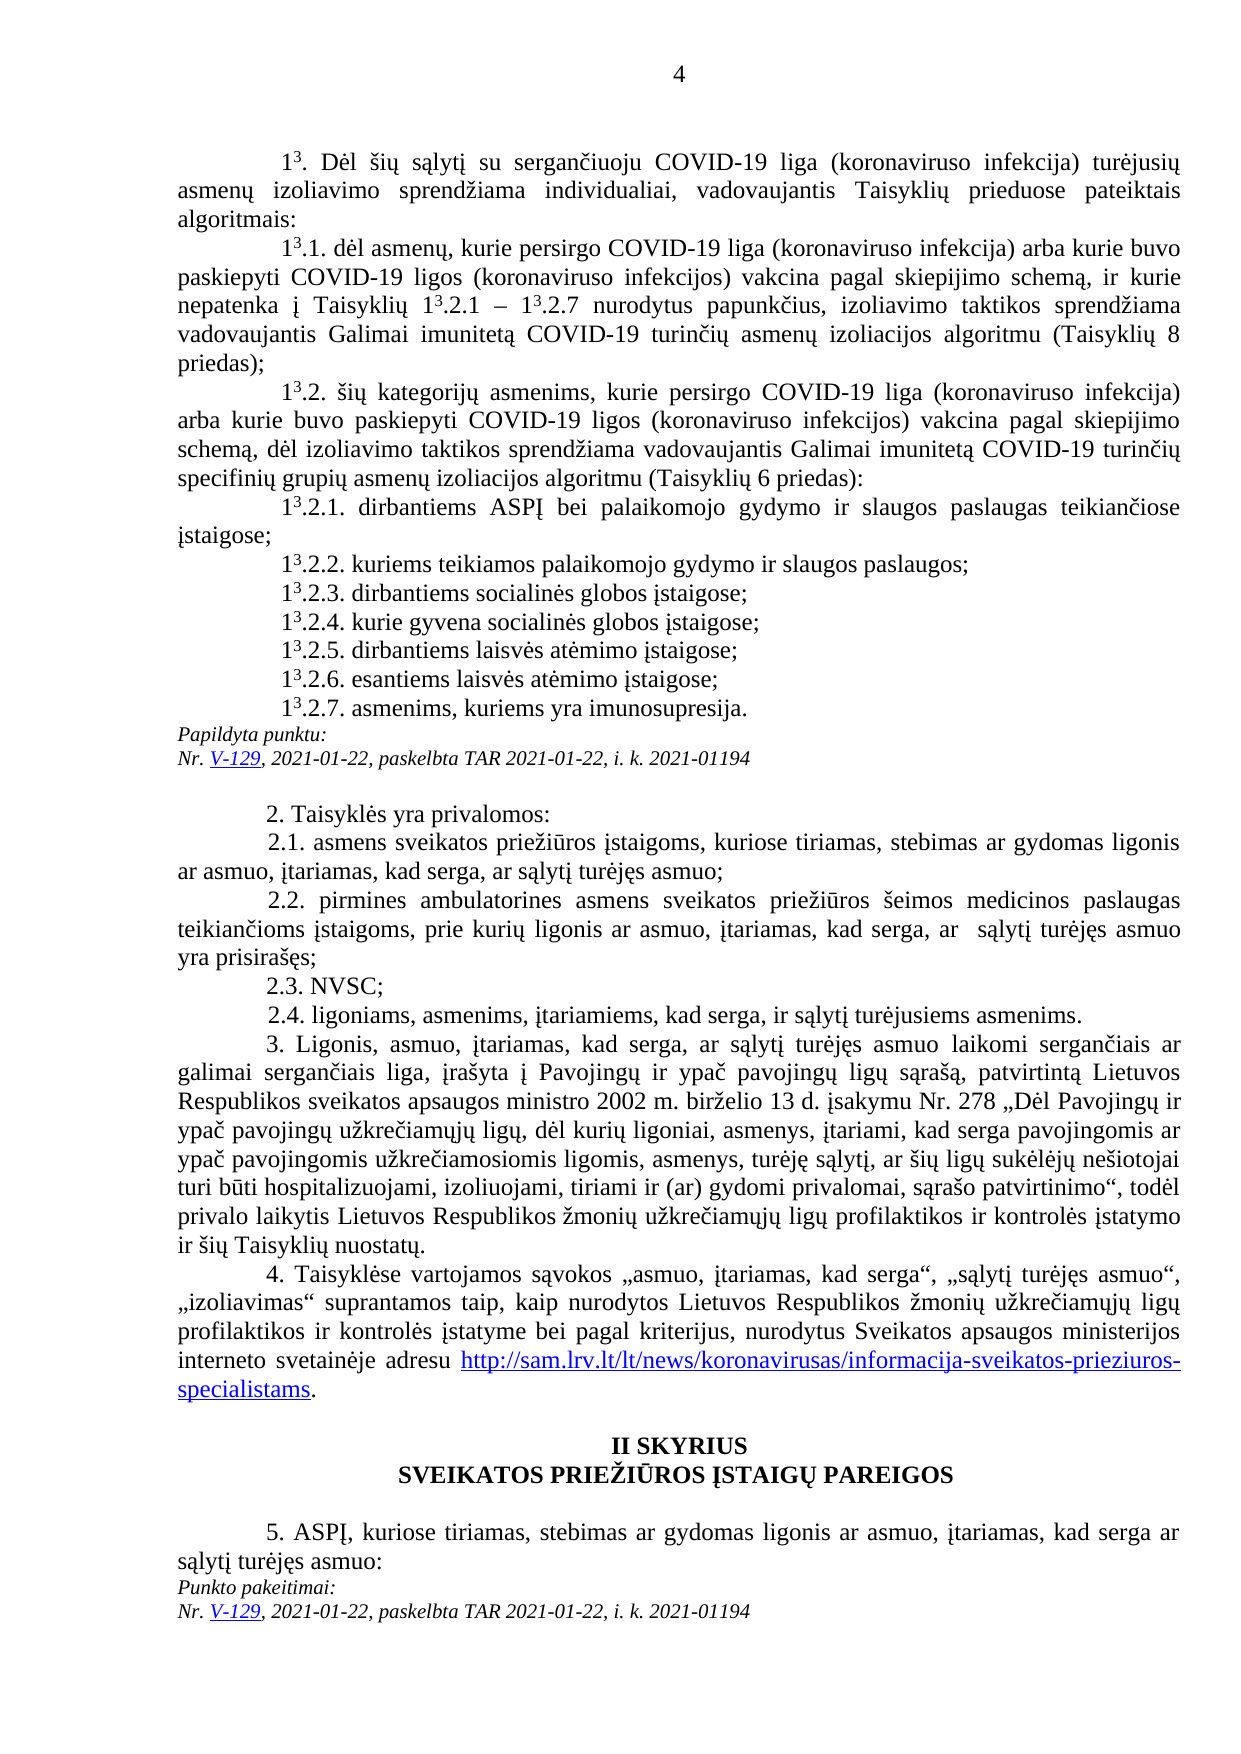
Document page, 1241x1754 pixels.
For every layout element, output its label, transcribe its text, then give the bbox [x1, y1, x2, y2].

text 2.2. pirmines ambulatorines asmens sveikatos priežiūros šeimos medicinos paslaugas teikiančioms įstaigoms, prie kurių ligonis ar asmuo, įtariamas, kad serga, ar sąlytį turėjęs asmuo yra prisirašęs; [177, 885, 1181, 971]
text 13.2.7. asmenims, kuriems yra imunosupresija. [177, 693, 1181, 722]
text 2. Taisyklės yra privalomos: [177, 799, 1181, 827]
text 2.3. NVSC; [260, 971, 1181, 1000]
text Papildyta punktu: [177, 722, 1181, 746]
text Punkto pakeitimai: [177, 1575, 1181, 1599]
text 13.2.6. esantiems laisvės atėmimo įstaigose; [177, 664, 1181, 693]
text 13. Dėl šių sąlytį su sergančiuoju COVID-19 liga (koronaviruso infekcija) turėjusių asmenų izoliavimo sprendžiama individualiai, vadovaujantis Taisyklių prieduose pateiktais algoritmais: [177, 147, 1181, 233]
text 4. Taisyklėse vartojamos sąvokos „asmuo, įtariamas, kad serga“, „sąlytį turėjęs asmuo“, „izoliavimas“ suprantamos taip, kaip nurodytos Lietuvos Respublikos žmonių užkrečiamųjų ligų profilaktikos ir kontrolės įstatyme bei pagal kriterijus, nurodytus Sveikatos apsaugos ministerijos interneto svetainėje adresu http://sam.lrv.lt/lt/news/koronavirusas/informacija-sveikatos-prieziuros-specialistams. [177, 1259, 1181, 1402]
text 2.1. asmens sveikatos priežiūros įstaigoms, kuriose tiriamas, stebimas ar gydomas ligonis ar asmuo, įtariamas, kad serga, ar sąlytį turėjęs asmuo; [177, 827, 1181, 885]
text 5. ASPĮ, kuriose tiriamas, stebimas ar gydomas ligonis ar asmuo, įtariamas, kad serga ar sąlytį turėjęs asmuo: [177, 1517, 1181, 1575]
text 2.4. ligoniams, asmenims, įtariamiems, kad serga, ir sąlytį turėjusiems asmenims. [177, 1000, 1181, 1029]
text II skyrius [177, 1431, 1181, 1460]
text 13.1. dėl asmenų, kurie persirgo COVID-19 liga (koronaviruso infekcija) arba kurie buvo paskiepyti COVID-19 ligos (koronaviruso infekcijos) vakcina pagal skiepijimo schemą, ir kurie nepatenka į Taisyklių 13.2.1 – 13.2.7 nurodytus papunkčius, izoliavimo taktikos sprendžiama vadovaujantis Galimai imunitetą COVID-19 turinčių asmenų izoliacijos algoritmu (Taisyklių 8 priedas); [177, 233, 1181, 377]
text 13.2.4. kurie gyvena socialinės globos įstaigose; [177, 607, 1181, 636]
text Nr. V-129, 2021-01-22, paskelbta TAR 2021-01-22, i. k. 2021-01194 [177, 746, 1181, 770]
text 13.2.1. dirbantiems ASPĮ bei palaikomojo gydymo ir slaugos paslaugas teikiančiose įstaigose; [177, 492, 1181, 549]
text 13.2.5. dirbantiems laisvės atėmimo įstaigose; [177, 636, 1181, 664]
text 3. Ligonis, asmuo, įtariamas, kad serga, ar sąlytį turėjęs asmuo laikomi sergančiais ar galimai sergančiais liga, įrašyta į Pavojingų ir ypač pavojingų ligų sąrašą, patvirtintą Lietuvos Respublikos sveikatos apsaugos ministro 2002 m. birželio 13 d. įsakymu Nr. 278 „Dėl Pavojingų ir ypač pavojingų užkrečiamųjų ligų, dėl kurių ligoniai, asmenys, įtariami, kad serga pavojingomis ar ypač pavojingomis užkrečiamosiomis ligomis, asmenys, turėję sąlytį, ar šių ligų sukėlėjų nešiotojai turi būti hospitalizuojami, izoliuojami, tiriami ir (ar) gydomi privalomai, sąrašo patvirtinimo“, todėl privalo laikytis Lietuvos Respublikos žmonių užkrečiamųjų ligų profilaktikos ir kontrolės įstatymo ir šių Taisyklių nuostatų. [177, 1029, 1181, 1259]
text Sveikatos priežiūros įstaigų pareigos [177, 1460, 1181, 1489]
text 13.2. šių kategorijų asmenims, kurie persirgo COVID-19 liga (koronaviruso infekcija) arba kurie buvo paskiepyti COVID-19 ligos (koronaviruso infekcijos) vakcina pagal skiepijimo schemą, dėl izoliavimo taktikos sprendžiama vadovaujantis Galimai imunitetą COVID-19 turinčių specifinių grupių asmenų izoliacijos algoritmu (Taisyklių 6 priedas): [177, 377, 1181, 492]
text 13.2.2. kuriems teikiamos palaikomojo gydymo ir slaugos paslaugos; [177, 549, 1181, 578]
text 13.2.3. dirbantiems socialinės globos įstaigose; [177, 578, 1181, 607]
text Nr. V-129, 2021-01-22, paskelbta TAR 2021-01-22, i. k. 2021-01194 [177, 1599, 1181, 1623]
